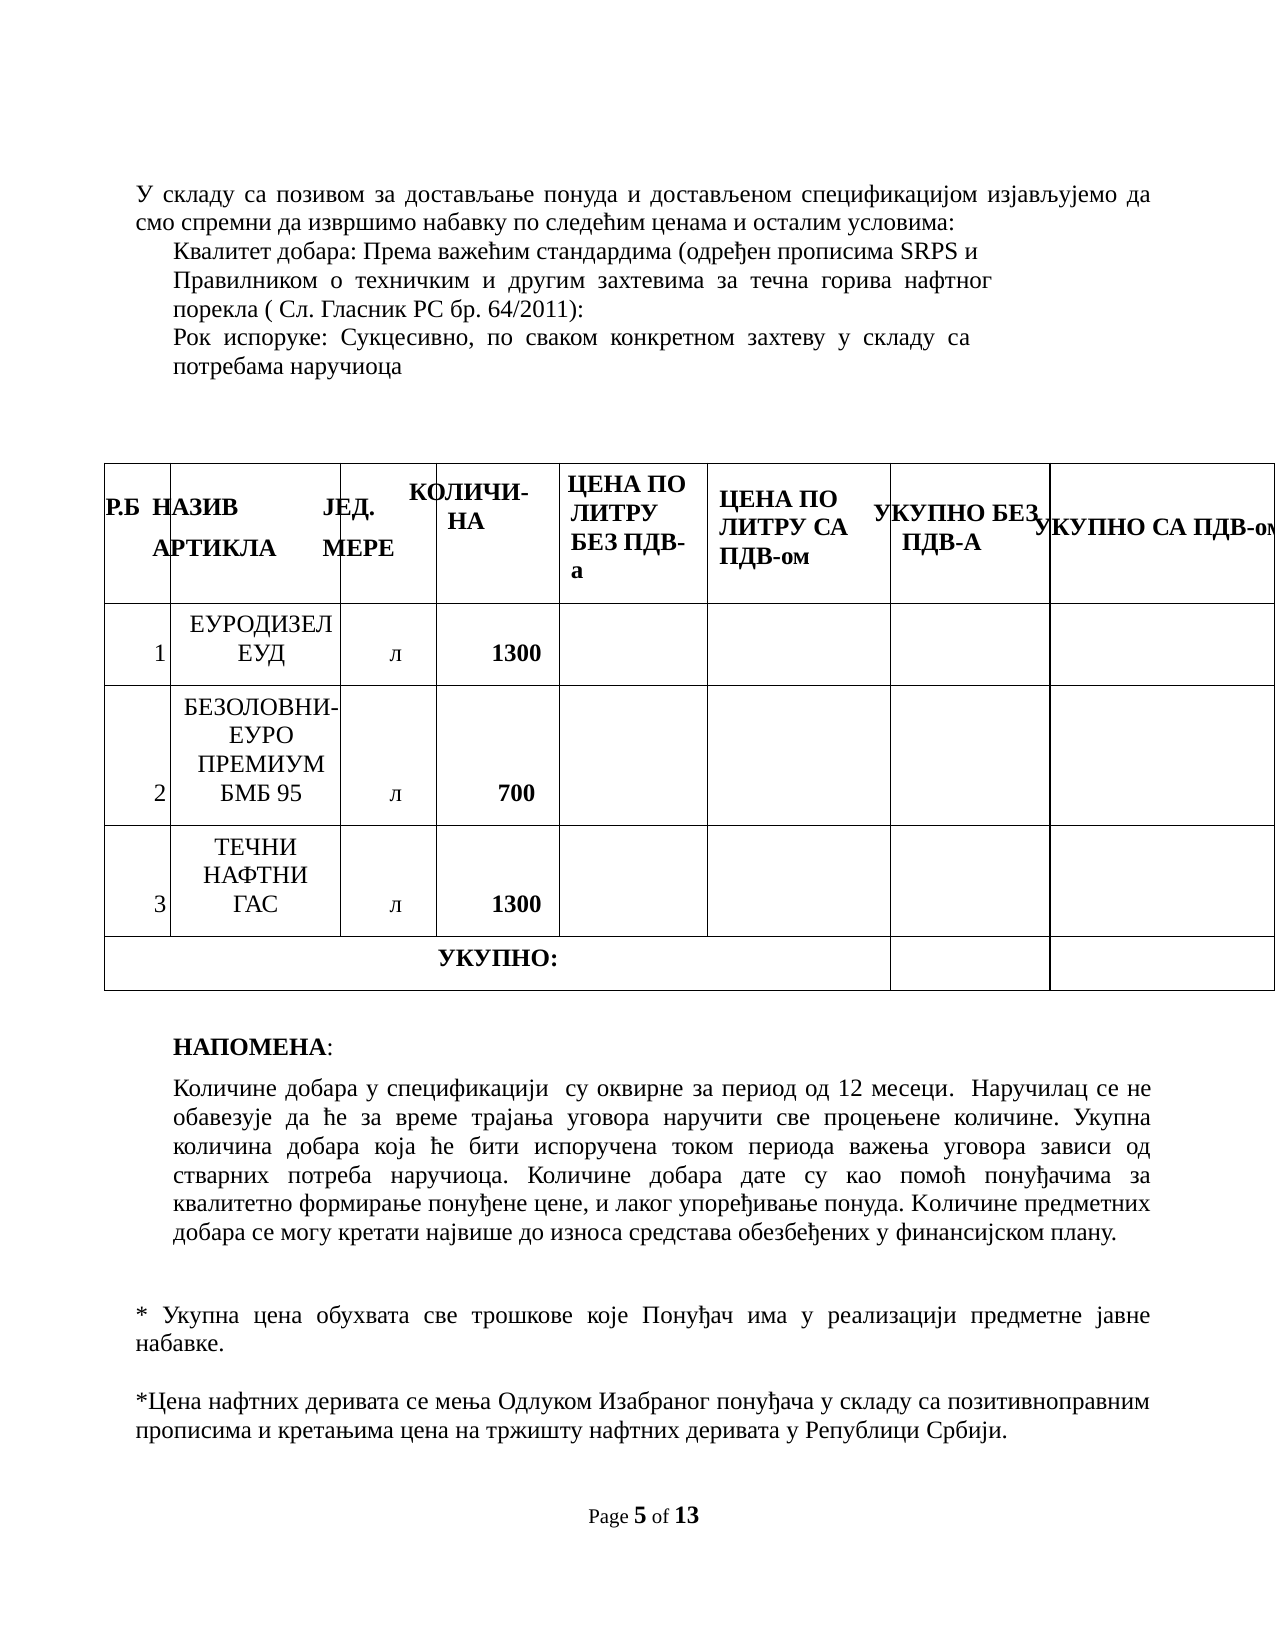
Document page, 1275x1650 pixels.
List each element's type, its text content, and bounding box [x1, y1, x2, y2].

text * Укупна цена обухвата све трошкове којe Понуђач има у реализацији предметне јавне набавке. [135, 1300, 1152, 1357]
text Количине добара у спецификацији су оквирнe за период од 12 месеци. Наручилац се не обавезује да ће за време трајања уговора наручити све процењене количине. Укупна количина добара која ће бити испоручена током периода важења уговора зависи од стварних потреба наручиоца. Количине добара дате су као помоћ понуђачима за квалитетно формирање понуђене цене, и лаког упоређивање понуда. Koличине предметних добара се могу кретати највише до износа средстава обезбеђених у финансијском плану. [173, 1073, 1152, 1246]
table_cell л [341, 604, 436, 685]
text У складу са позивом за достављање понуда и достављеном спецификацијом изјављујемо да смо спремни да извршимо набавку по следећим ценама и осталим условима: [135, 179, 1152, 236]
table_header УКУПНО БЕЗ ПДВ-А [891, 464, 1049, 602]
table_cell 1 [105, 604, 170, 685]
table_cell [1051, 604, 1274, 685]
table_header НАЗИВ АРТИКЛА [171, 464, 340, 602]
table_cell ТЕЧНИ НАФТНИ ГАС [171, 826, 340, 936]
table_cell л [341, 686, 436, 825]
table_cell 1300 [437, 604, 559, 685]
table_cell 700 [437, 686, 559, 825]
table_cell [891, 937, 1049, 990]
table_header ЦЕНА ПО ЛИТРУ БЕЗ ПДВ-а [560, 464, 707, 602]
table_cell [708, 604, 890, 685]
text Рок испоруке: Сукцесивно, по сваком конкретном захтеву у складу са [173, 322, 1152, 351]
text Правилником о техничким и другим захтевима за течна горива нафтног [173, 265, 1152, 294]
table_header ЈЕД. МЕРЕ [341, 464, 436, 602]
table_cell ЕУРОДИЗЕЛ ЕУД [171, 604, 340, 685]
table_cell л [341, 826, 436, 936]
table_cell 2 [105, 686, 170, 825]
table_cell [891, 604, 1049, 685]
table_header Р.Б [105, 464, 170, 602]
table_header КОЛИЧИ-НА [437, 464, 559, 602]
table_header УКУПНО СА ПДВ-ом [1051, 464, 1274, 602]
table_cell [708, 686, 890, 825]
table_cell БЕЗОЛОВНИ- ЕУРО ПРЕМИУМ БМБ 95 [171, 686, 340, 825]
table_cell [891, 826, 1049, 936]
table_cell [1051, 826, 1274, 936]
table_cell УКУПНО: [105, 937, 890, 990]
table_cell [1051, 686, 1274, 825]
table_cell [560, 826, 707, 936]
text *Цена нафтних деривата се мења Одлуком Изабраног понуђача у складу са позитивноправним прописима и кретањима цена на тржишту нафтних деривата у Републици Србији. [135, 1386, 1152, 1443]
table_cell [560, 604, 707, 685]
table_cell [560, 686, 707, 825]
text потребама наручиоца [173, 351, 1152, 380]
text Квалитет добара: Према важећим стандардима (одређен прописима SRPS и [173, 236, 1152, 265]
table_cell [1051, 937, 1274, 990]
table_cell 1300 [437, 826, 559, 936]
table_cell 3 [105, 826, 170, 936]
table_cell [708, 826, 890, 936]
text порекла ( Сл. Гласник РС бр. 64/2011): [173, 294, 1152, 322]
text НАПОМЕНА: [173, 1032, 1152, 1061]
table_header ЦЕНА ПО ЛИТРУ СА ПДВ-ом [708, 464, 890, 602]
table_cell [891, 686, 1049, 825]
